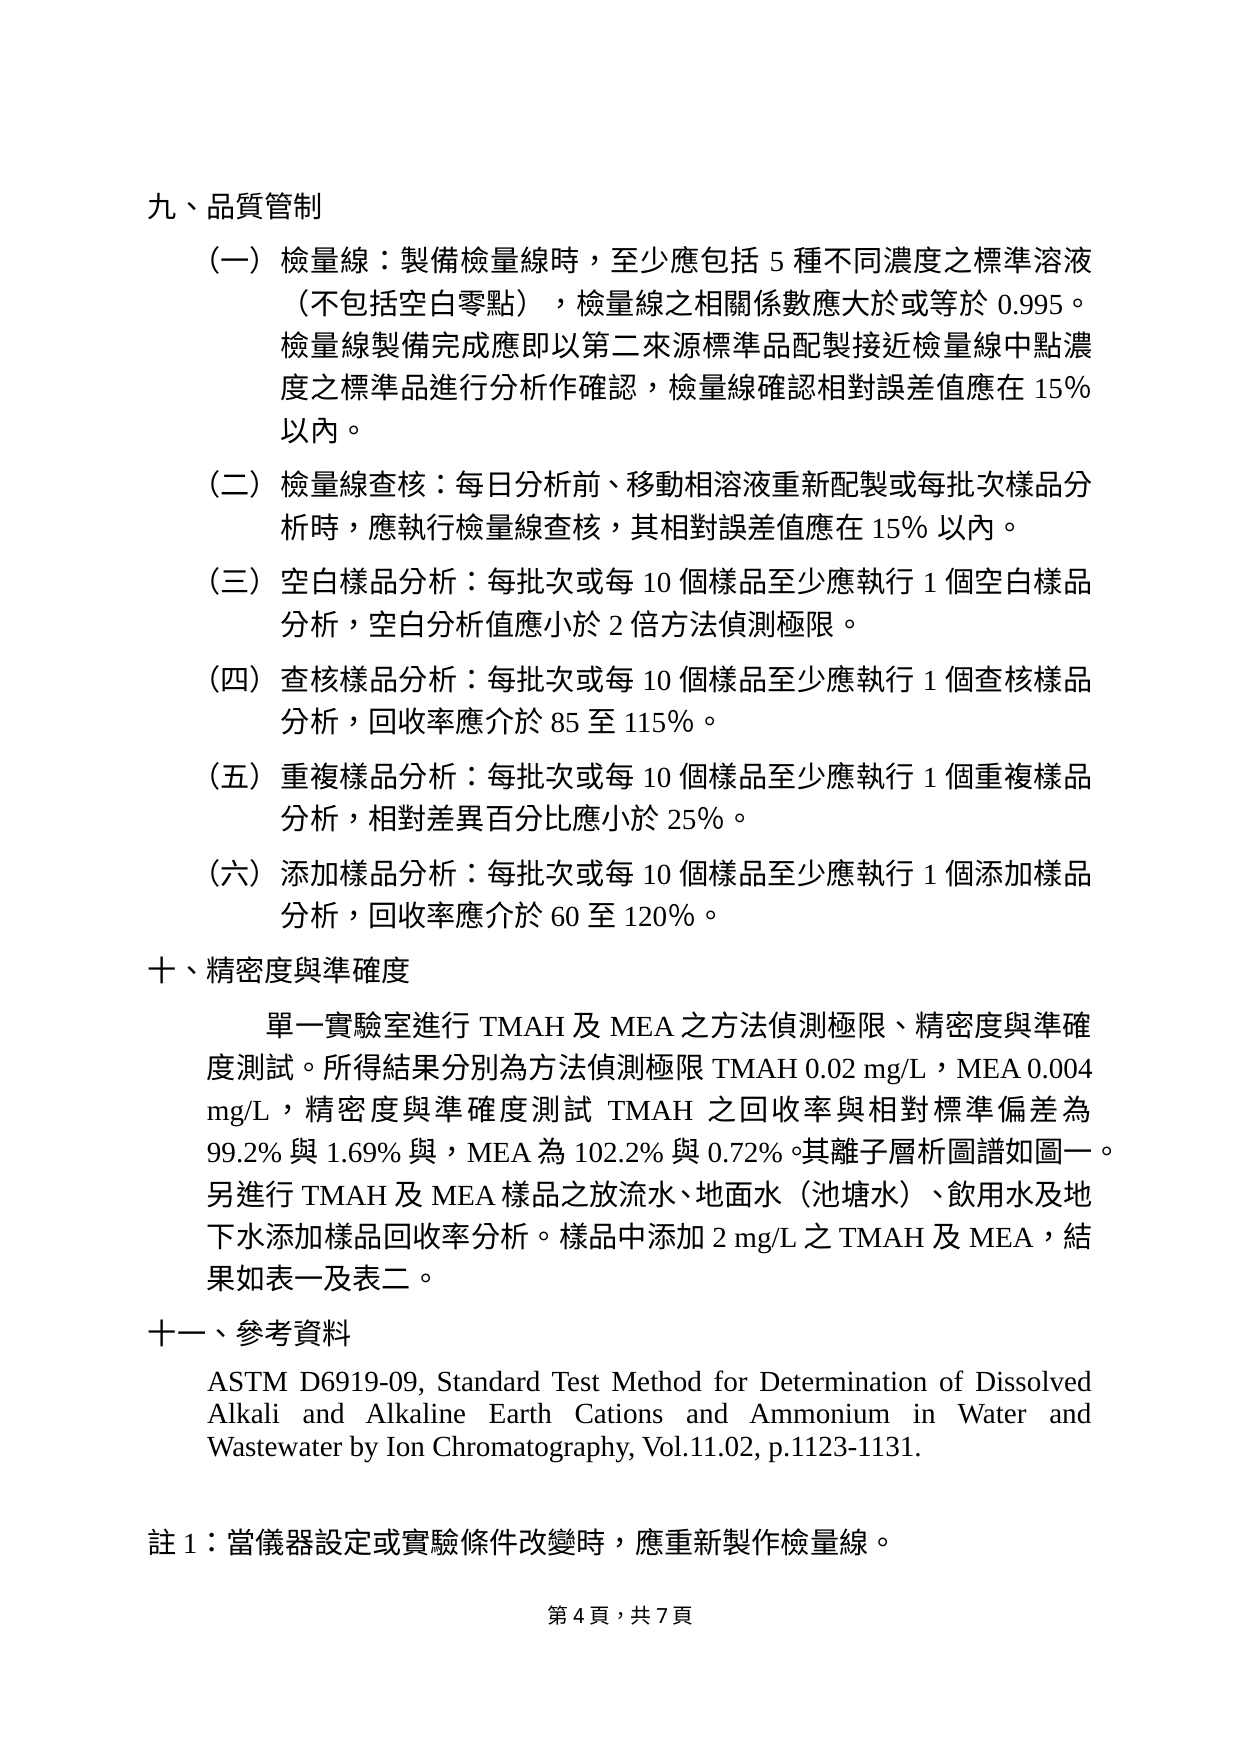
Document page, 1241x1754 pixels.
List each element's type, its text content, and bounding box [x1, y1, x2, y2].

text 十、精密度與準確度 [148, 947, 1092, 990]
text ASTM D6919-09, Standard Test Method for Determination of Dissolved Alkali and Alkaline Earth Cations and Ammonium in Water and Wastewater by Ion Chromatography, Vol.11.02, p.1123-1131. [207, 1366, 1092, 1462]
list 查核樣品分析：每批次或每 10 個樣品至少應執行 1 個查核樣品分析，回收率應介於 85 至 115％。 [191, 656, 1092, 741]
text 單一實驗室進行 TMAH 及 MEA 之方法偵測極限、精密度與準確度測試。所得結果分別為方法偵測極限 TMAH 0.02 mg/L，MEA 0.004 mg/L，精密度與準確度測試 TMAH 之回收率與相對標準偏差為 99.2% 與 1.69% 與，MEA 為 102.2% 與 0.72%。其離子層析圖譜如圖一。另進行 TMAH 及 MEA 樣品之放流水、地面水（池塘水）、飲用水及地下水添加樣品回收率分析。樣品中添加2 mg/L之TMAH 及 MEA，結果如表一及表二。 [207, 1002, 1092, 1298]
text 十一、參考資料 [148, 1311, 1092, 1353]
list 檢量線查核：每日分析前、移動相溶液重新配製或每批次樣品分析時，應執行檢量線查核，其相對誤差值應在 15％ 以內。 [191, 462, 1092, 547]
text 註1：當儀器設定或實驗條件改變時，應重新製作檢量線。 [148, 1520, 1092, 1562]
list 空白樣品分析：每批次或每 10 個樣品至少應執行 1 個空白樣品分析，空白分析值應小於 2 倍方法偵測極限。 [191, 559, 1092, 644]
list 重複樣品分析：每批次或每 10 個樣品至少應執行 1 個重複樣品分析，相對差異百分比應小於 25％。 [191, 753, 1092, 838]
list 添加樣品分析：每批次或每 10 個樣品至少應執行 1 個添加樣品分析，回收率應介於 60 至 120％。 [191, 850, 1092, 935]
list 檢量線：製備檢量線時，至少應包括 5 種不同濃度之標準溶液（不包括空白零點），檢量線之相關係數應大於或等於 0.995。檢量線製備完成應即以第二來源標準品配製接近檢量線中點濃度之標準品進行分析作確認，檢量線確認相對誤差值應在 15％ 以內。 [191, 238, 1092, 449]
text 九、品質管制 [148, 183, 1092, 226]
